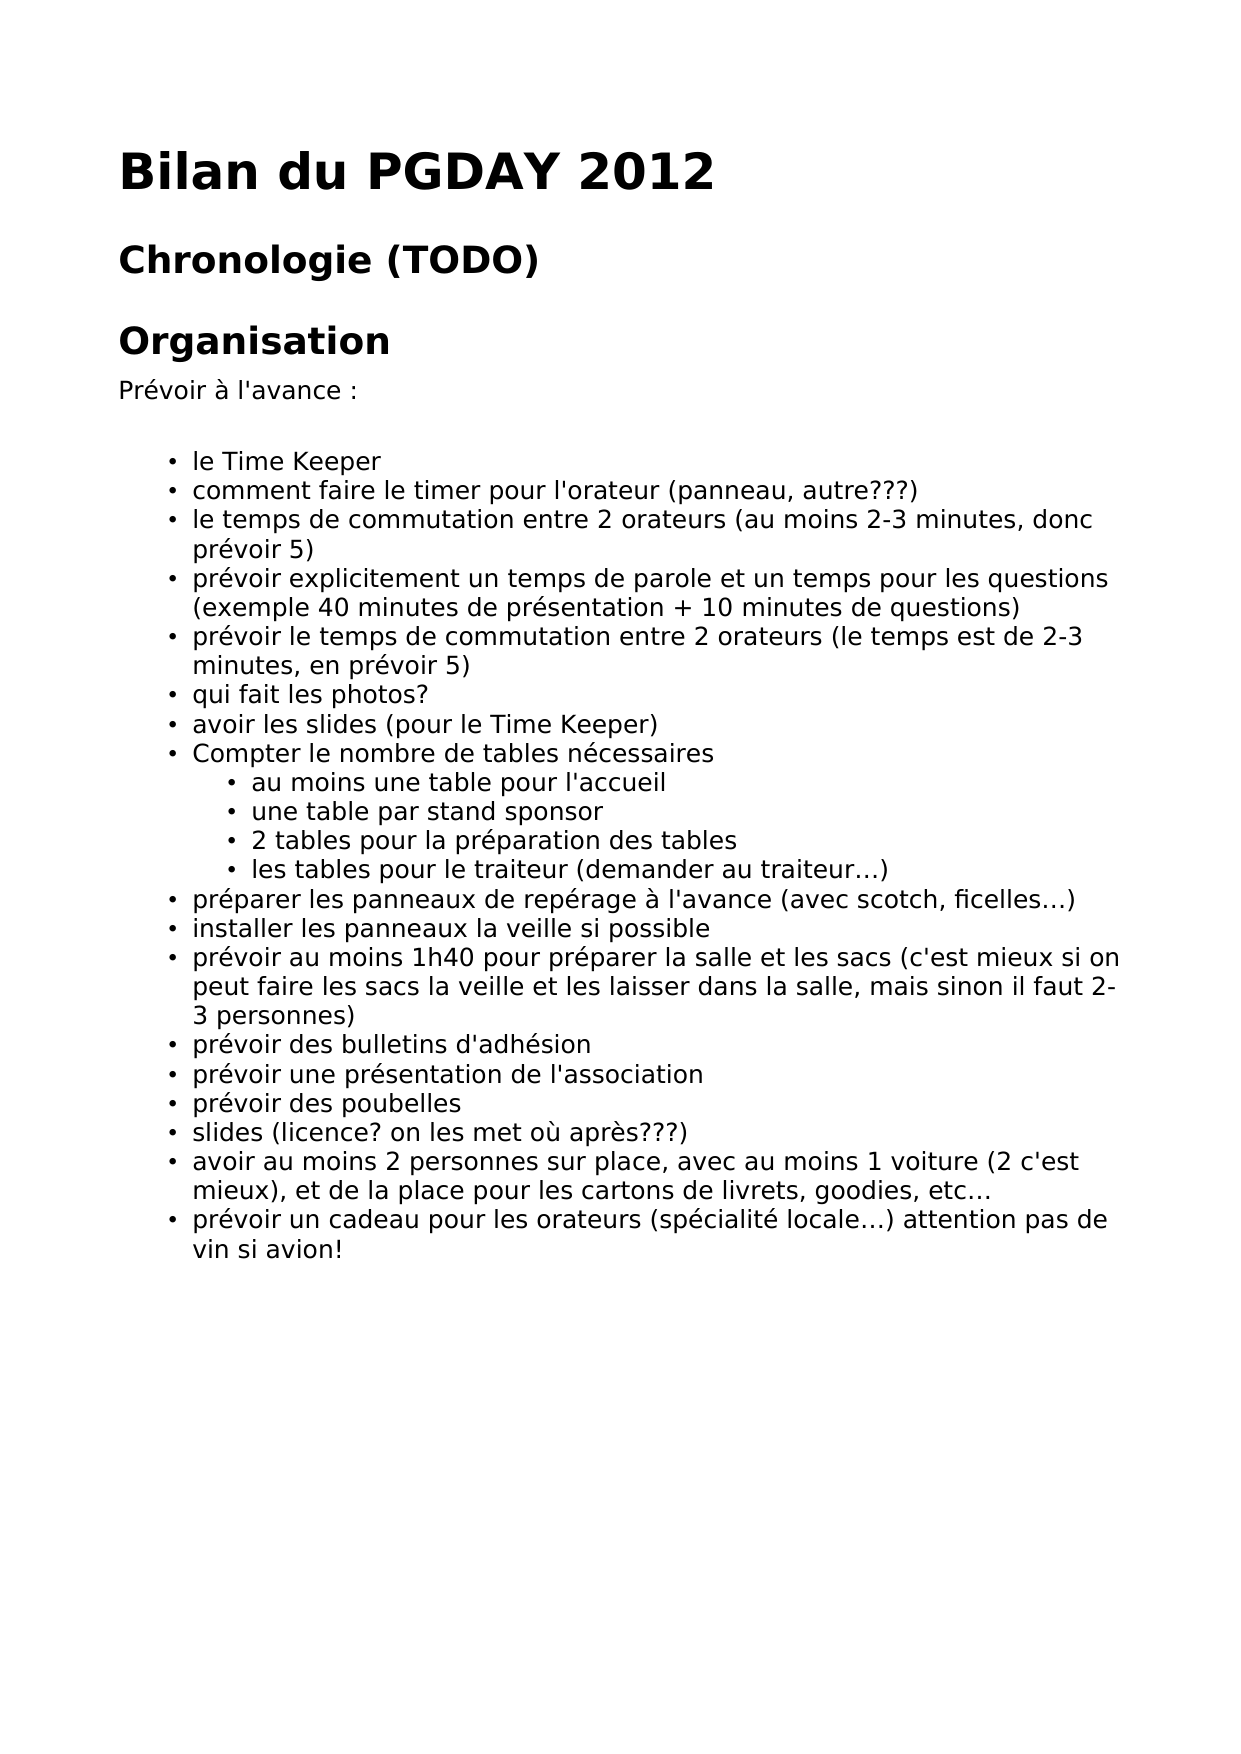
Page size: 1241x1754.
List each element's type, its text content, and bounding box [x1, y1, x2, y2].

list slides (licence? on les met où après???) [177, 1118, 1122, 1147]
list 2 tables pour la préparation des tables [236, 826, 1122, 856]
list préparer les panneaux de repérage à l'avance (avec scotch, ficelles…) [177, 885, 1122, 914]
text Prévoir à l'avance : [118, 376, 1122, 405]
subtitle Bilan du PGDAY 2012 [118, 143, 1122, 201]
list prévoir une présentation de l'association [177, 1060, 1122, 1089]
list installer les panneaux la veille si possible [177, 914, 1122, 943]
list prévoir des poubelles [177, 1089, 1122, 1118]
list le Time Keeper [177, 447, 1122, 476]
subtitle Organisation [118, 320, 1122, 364]
list les tables pour le traiteur (demander au traiteur…) [236, 856, 1122, 885]
list une table par stand sponsor [236, 797, 1122, 826]
list le temps de commutation entre 2 orateurs (au moins 2-3 minutes, donc prévoir 5) [177, 506, 1122, 564]
list prévoir des bulletins d'adhésion [177, 1031, 1122, 1060]
list qui fait les photos? [177, 681, 1122, 710]
list Compter le nombre de tables nécessaires [177, 739, 1122, 768]
list prévoir au moins 1h40 pour préparer la salle et les sacs (c'est mieux si on peut faire les sacs la veille et les laisser dans la salle, mais sinon il faut 2-3 personnes) [177, 943, 1122, 1031]
list prévoir explicitement un temps de parole et un temps pour les questions (exemple 40 minutes de présentation + 10 minutes de questions) [177, 564, 1122, 622]
subtitle Chronologie (TODO) [118, 239, 1122, 282]
list prévoir le temps de commutation entre 2 orateurs (le temps est de 2-3 minutes, en prévoir 5) [177, 622, 1122, 681]
list avoir au moins 2 personnes sur place, avec au moins 1 voiture (2 c'est mieux), et de la place pour les cartons de livrets, goodies, etc… [177, 1147, 1122, 1206]
list comment faire le timer pour l'orateur (panneau, autre???) [177, 476, 1122, 506]
list avoir les slides (pour le Time Keeper) [177, 710, 1122, 739]
list au moins une table pour l'accueil [236, 768, 1122, 797]
list prévoir un cadeau pour les orateurs (spécialité locale…) attention pas de vin si avion! [177, 1206, 1122, 1264]
